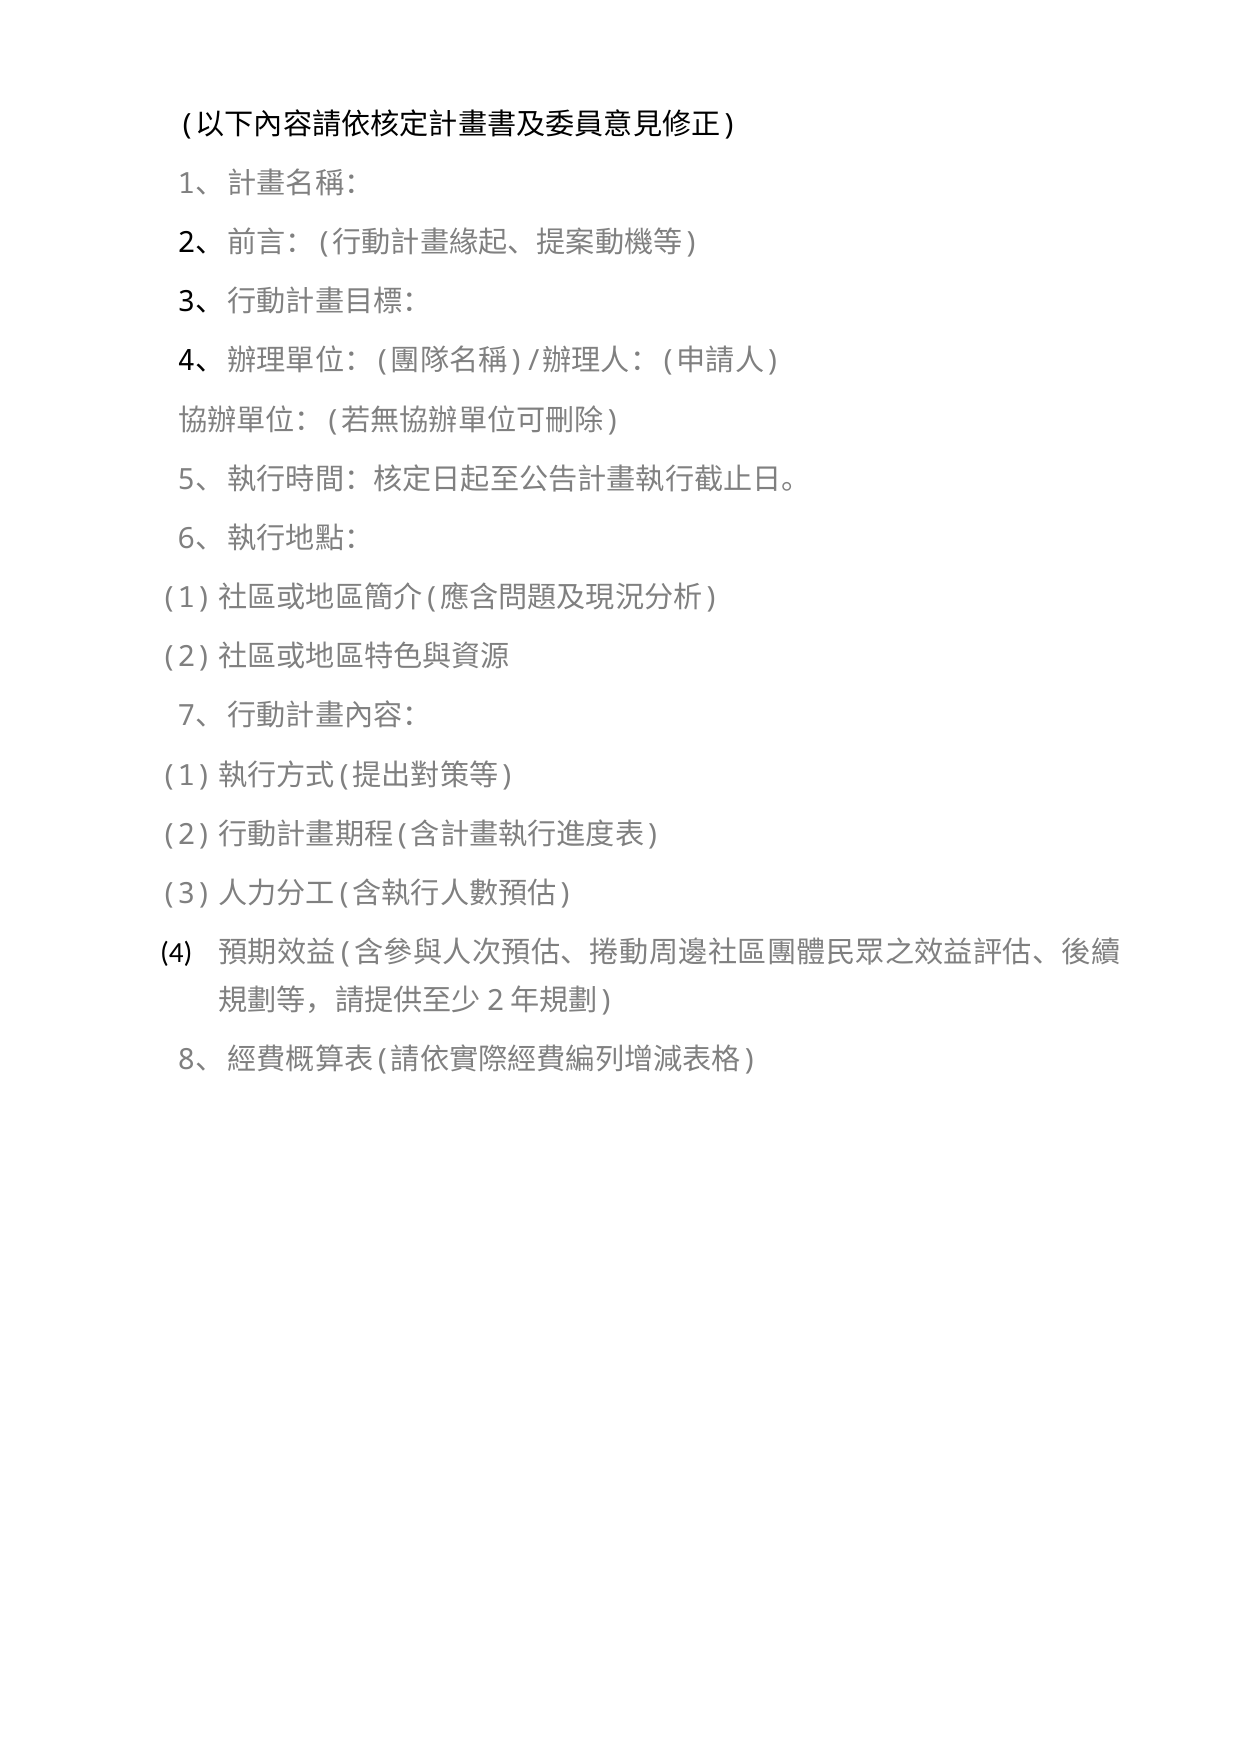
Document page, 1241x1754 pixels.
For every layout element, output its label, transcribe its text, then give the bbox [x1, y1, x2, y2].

list 前言：(行動計畫緣起、提案動機等) [177, 214, 1122, 262]
list 辦理單位：(團隊名稱)/辦理人：(申請人) [177, 332, 1122, 380]
list 執行時間：核定日起至公告計畫執行截止日。 [177, 451, 1122, 499]
list 人力分工(含執行人數預估) [160, 865, 1122, 913]
text 協辦單位：(若無協辦單位可刪除) [178, 392, 1122, 439]
list 計畫名稱： [177, 155, 1122, 203]
text (以下內容請依核定計畫書及委員意見修正) [178, 96, 1122, 144]
list 預期效益(含參與人次預估、捲動周邊社區團體民眾之效益評估、後續規劃等，請提供至少2年規劃) [160, 924, 1122, 1020]
list 經費概算表(請依實際經費編列增減表格) [177, 1031, 1122, 1079]
list 社區或地區特色與資源 [160, 628, 1122, 676]
list 行動計畫期程(含計畫執行進度表) [160, 806, 1122, 854]
list 社區或地區簡介(應含問題及現況分析) [160, 569, 1122, 617]
list 行動計畫目標： [177, 273, 1122, 321]
list 執行地點： [177, 510, 1122, 558]
list 行動計畫內容： [177, 687, 1122, 735]
list 執行方式(提出對策等) [160, 747, 1122, 794]
